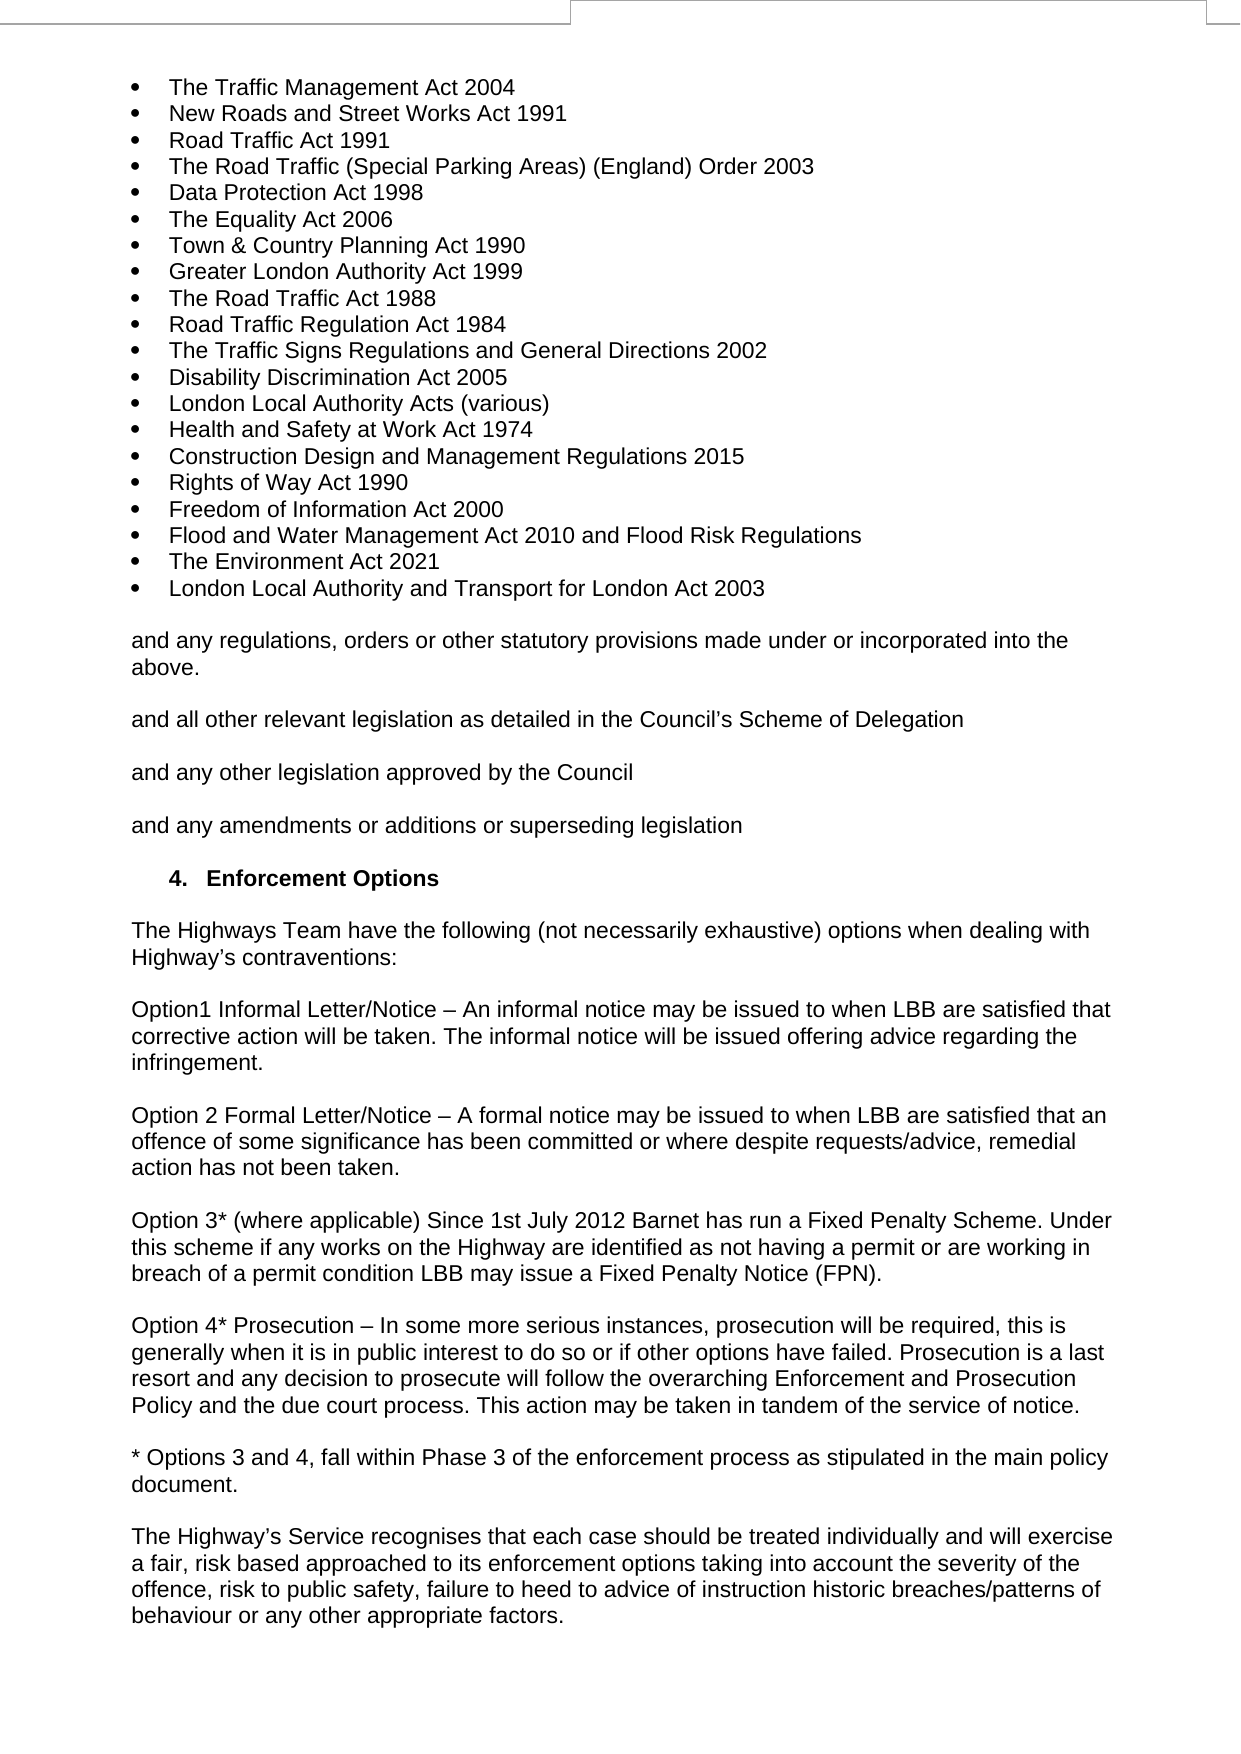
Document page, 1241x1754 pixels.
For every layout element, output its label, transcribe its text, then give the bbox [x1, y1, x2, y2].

text and any other legislation approved by the Council [131, 759, 1122, 785]
list London Local Authority and Transport for London Act 2003 [131, 574, 1122, 601]
text The Highways Team have the following (not necessarily exhaustive) options when dealing with Highway’s contraventions: [131, 917, 1122, 970]
text and all other relevant legislation as detailed in the Council’s Scheme of Delegation [131, 706, 1122, 733]
text Option 2 Formal Letter/Notice – A formal notice may be issued to when LBB are satisfied that an offence of some significance has been committed or where despite requests/advice, remedial action has not been taken. [131, 1102, 1122, 1181]
text and any amendments or additions or superseding legislation [131, 812, 1122, 838]
list Freedom of Information Act 2000 [131, 496, 1122, 522]
list The Environment Act 2021 [131, 548, 1122, 574]
text Option 3* (where applicable) Since 1st July 2012 Barnet has run a Fixed Penalty Scheme. Under this scheme if any works on the Highway are identified as not having a permit or are working in breach of a permit condition LBB may issue a Fixed Penalty Notice (FPN). [131, 1207, 1122, 1286]
text * Options 3 and 4, fall within Phase 3 of the enforcement process as stipulated in the main policy document. [131, 1444, 1122, 1497]
list New Roads and Street Works Act 1991 [131, 100, 1122, 127]
list Health and Safety at Work Act 1974 [131, 416, 1122, 443]
text and any regulations, orders or other statutory provisions made under or incorporated into the above. [131, 627, 1122, 680]
text Option 4* Prosecution – In some more serious instances, prosecution will be required, this is generally when it is in public interest to do so or if other options have failed. Prosecution is a last resort and any decision to prosecute will follow the overarching Enforcement and Prosecution Policy and the due court process. This action may be taken in tandem of the service of notice. [131, 1312, 1122, 1418]
list Data Protection Act 1998 [131, 179, 1122, 206]
list The Traffic Signs Regulations and General Directions 2002 [131, 337, 1122, 364]
list Road Traffic Act 1991 [131, 127, 1122, 153]
list Rights of Way Act 1990 [131, 469, 1122, 496]
list Flood and Water Management Act 2010 and Flood Risk Regulations [131, 522, 1122, 548]
list London Local Authority Acts (various) [131, 390, 1122, 416]
list Road Traffic Regulation Act 1984 [131, 311, 1122, 337]
list Enforcement Options [169, 864, 1122, 891]
list The Traffic Management Act 2004 [131, 74, 1122, 100]
list Town & Country Planning Act 1990 [131, 232, 1122, 258]
list The Road Traffic Act 1988 [131, 285, 1122, 311]
list Disability Discrimination Act 2005 [131, 364, 1122, 390]
list The Road Traffic (Special Parking Areas) (England) Order 2003 [131, 153, 1122, 179]
text The Highway’s Service recognises that each case should be treated individually and will exercise a fair, risk based approached to its enforcement options taking into account the severity of the offence, risk to public safety, failure to heed to advice of instruction historic breaches/patterns of behaviour or any other appropriate factors. [131, 1523, 1122, 1629]
list The Equality Act 2006 [131, 206, 1122, 232]
list Greater London Authority Act 1999 [131, 258, 1122, 285]
list Construction Design and Management Regulations 2015 [131, 443, 1122, 469]
text Option1 Informal Letter/Notice – An informal notice may be issued to when LBB are satisfied that corrective action will be taken. The informal notice will be issued offering advice regarding the infringement. [131, 996, 1122, 1075]
